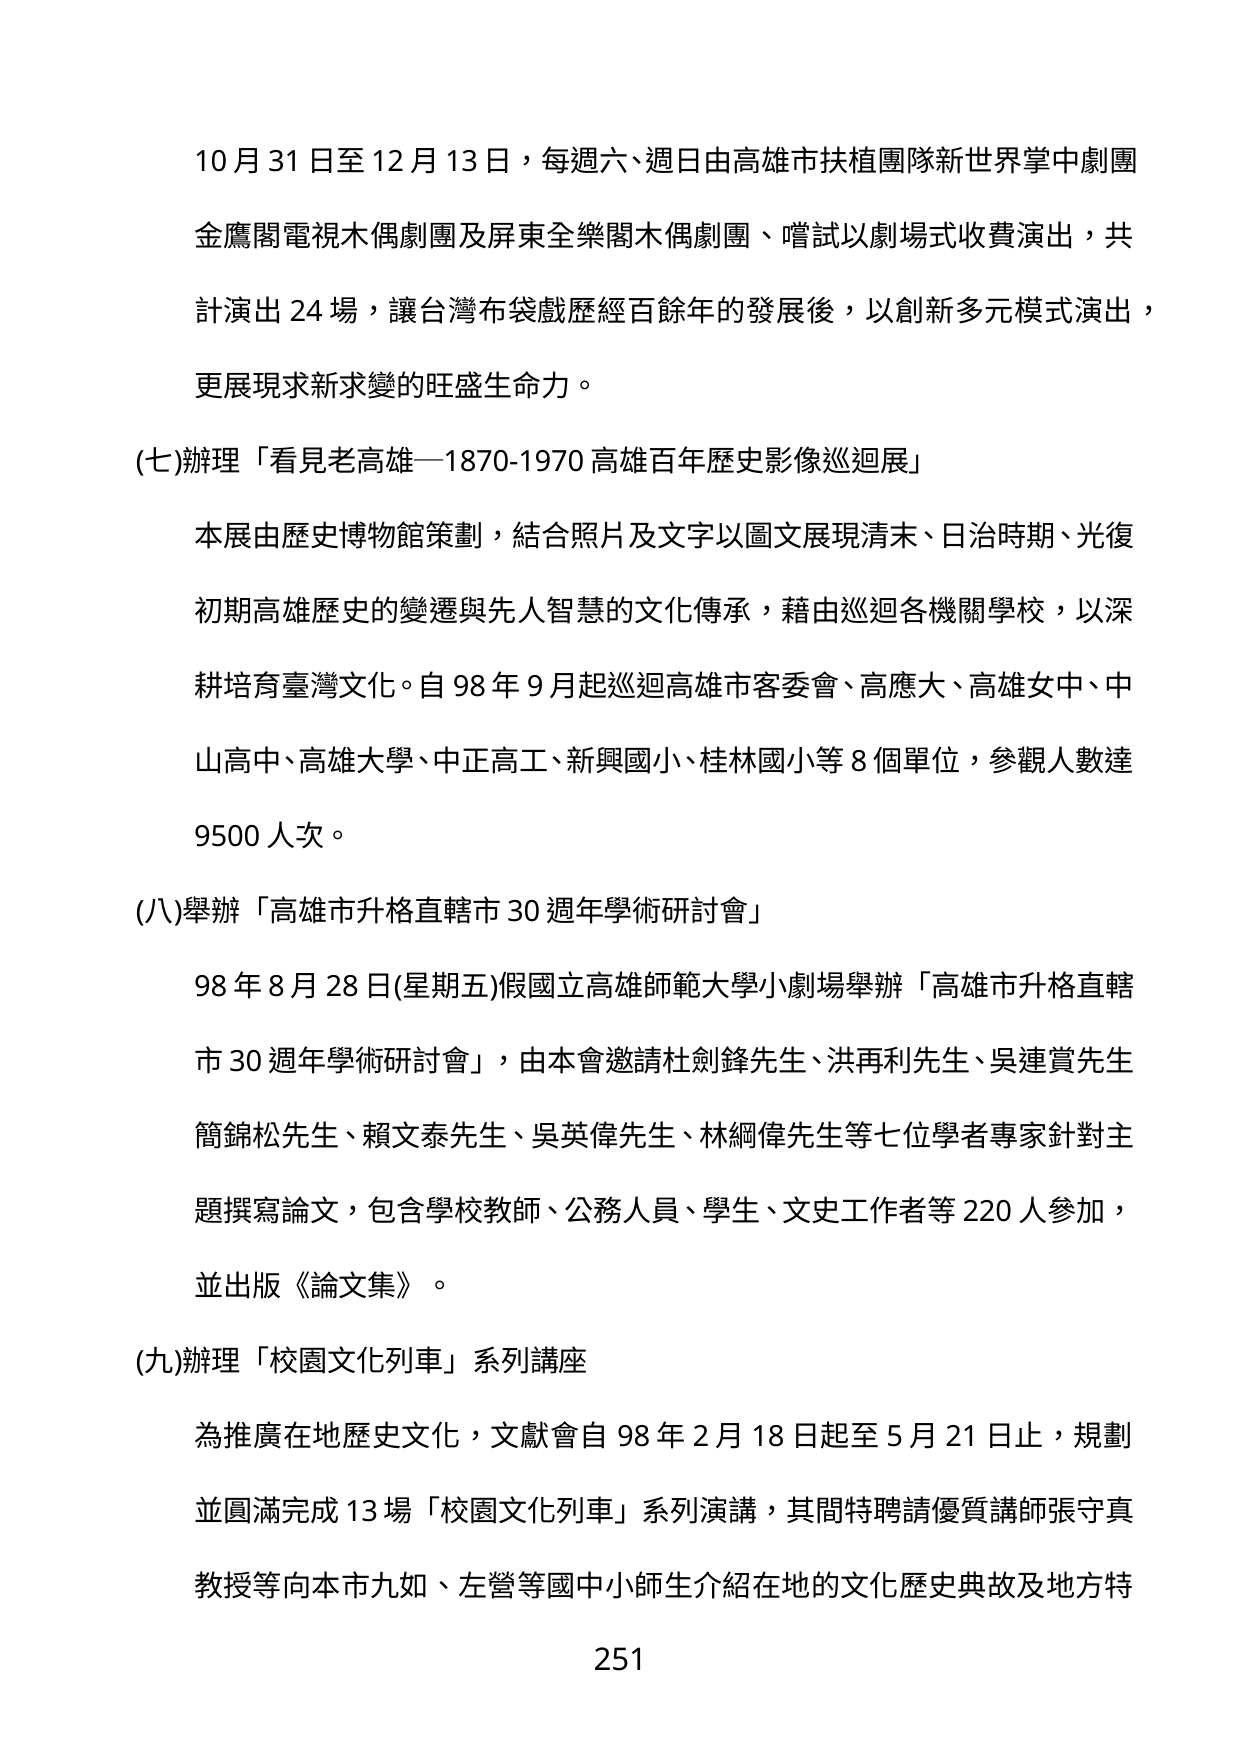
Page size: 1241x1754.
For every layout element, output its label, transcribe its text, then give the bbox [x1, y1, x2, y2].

text 98年8月28日(星期五)假國立高雄師範大學小劇場舉辦「高雄市升格直轄市30週年學術研討會」，由本會邀請杜劍鋒先生、洪再利先生、吳連賞先生簡錦松先生、賴文泰先生、吳英偉先生、林綱偉先生等七位學者專家針對主題撰寫論文，包含學校教師、公務人員、學生、文史工作者等220人參加，並出版《論文集》。 [194, 946, 1134, 1321]
text 本活動於歷史博物館舉辦，內容含高博劇場-布袋戲內臺戲演出、布袋戲內臺戲主題展、布袋戲親子體驗活動、布袋戲系列講座。其中高博劇場自98年10月31日至12月13日，每週六、週日由高雄市扶植團隊新世界掌中劇團、金鷹閣電視木偶劇團及屏東全樂閣木偶劇團、嚐試以劇場式收費演出，共計演出24場，讓台灣布袋戲歷經百餘年的發展後，以創新多元模式演出，更展現求新求變的旺盛生命力。 [194, 121, 1134, 421]
text 為推廣在地歷史文化，文獻會自98年2月18日起至5月21日止，規劃並圓滿完成13場「校園文化列車」系列演講，其間特聘請優質講師張守真教授等向本市九如、左營等國中小師生介紹在地的文化歷史典故及地方特 [194, 1396, 1134, 1621]
text 本展由歷史博物館策劃，結合照片及文字以圖文展現清末、日治時期、光復初期高雄歷史的變遷與先人智慧的文化傳承，藉由巡迴各機關學校，以深耕培育臺灣文化。自98年9月起巡迴高雄市客委會、高應大、高雄女中、中山高中、高雄大學、中正高工、新興國小、桂林國小等8個單位，參觀人數達9500人次。 [194, 496, 1134, 871]
text (七)辦理「看見老高雄─1870-1970高雄百年歷史影像巡迴展」 [136, 421, 1134, 496]
text (八)舉辦「高雄市升格直轄市30週年學術研討會」 [136, 871, 1134, 946]
text (九)辦理「校園文化列車」系列講座 [136, 1321, 1134, 1396]
